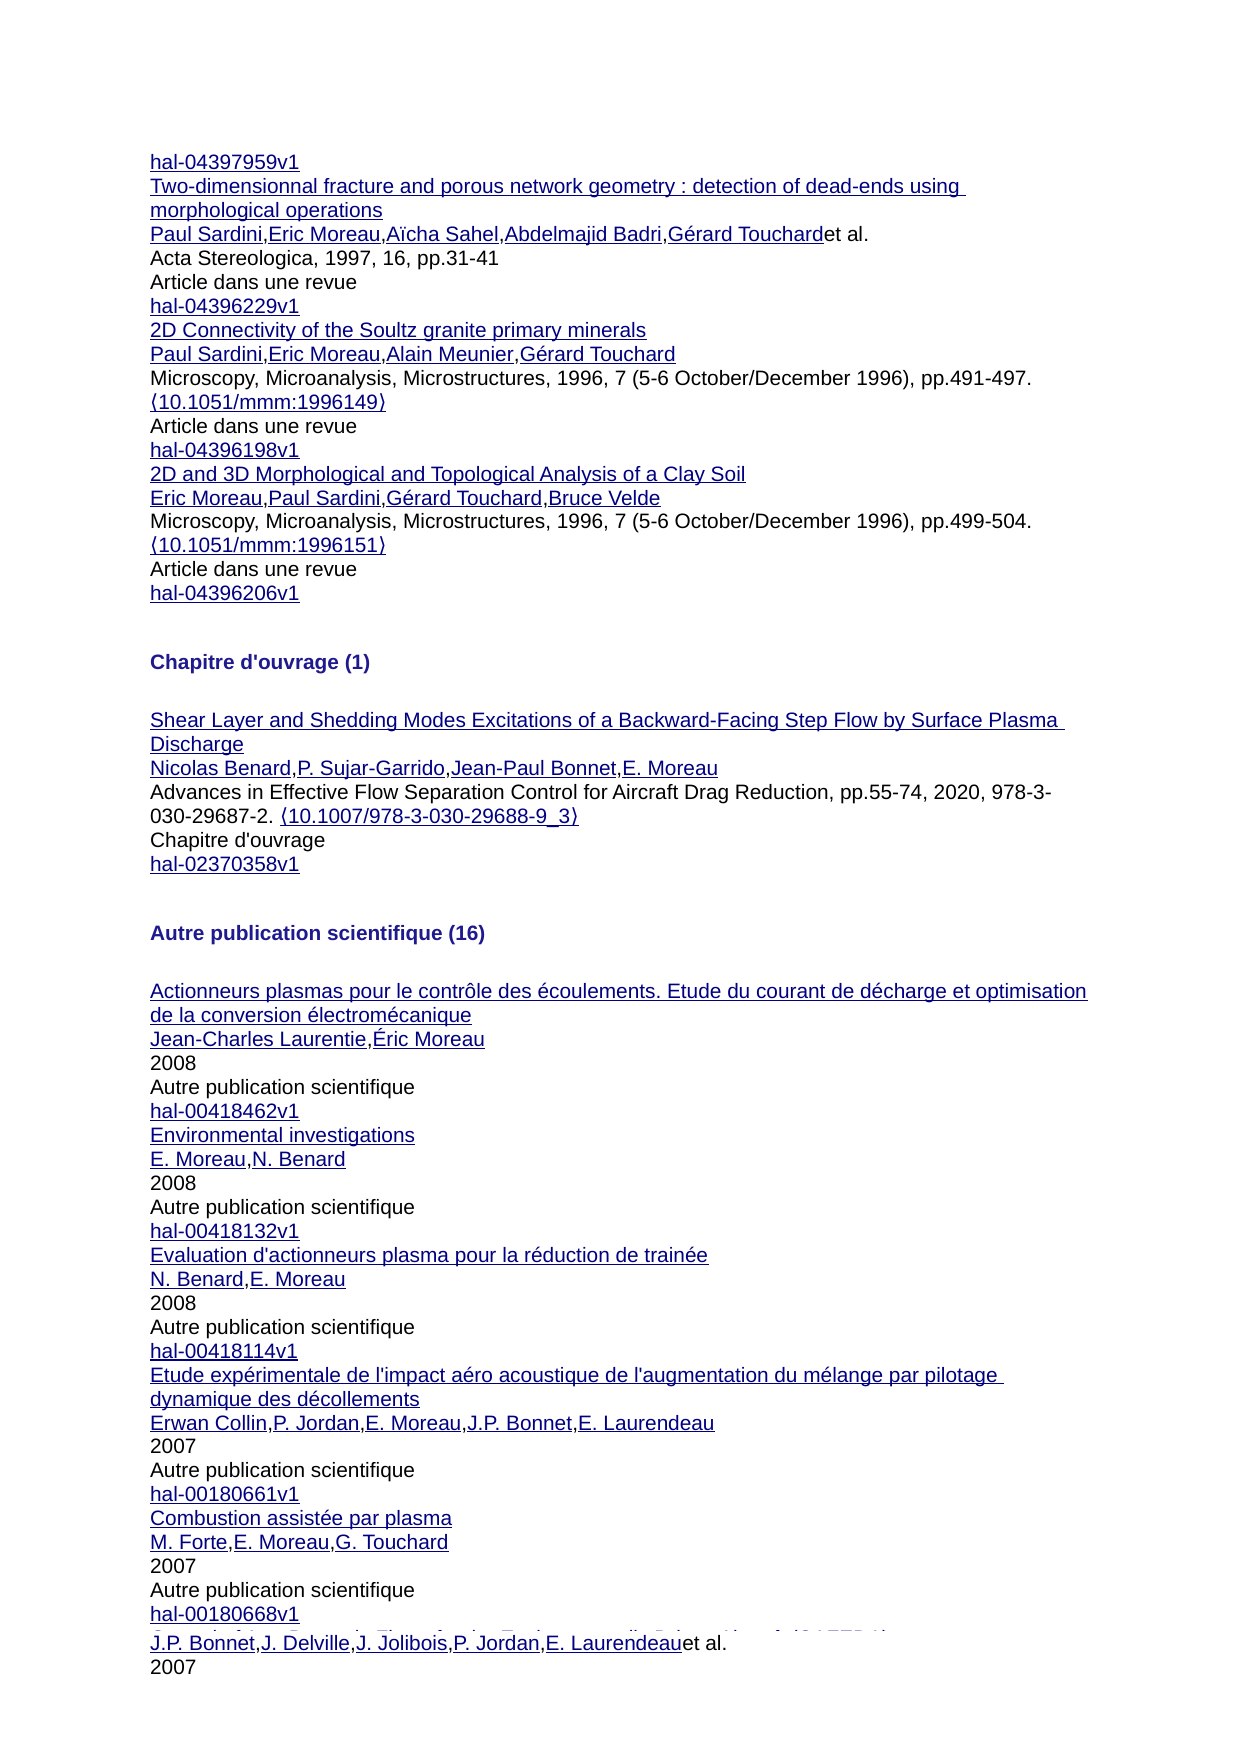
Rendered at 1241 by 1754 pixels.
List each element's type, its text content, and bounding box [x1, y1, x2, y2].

table_header Actionneurs plasmas pour le contrôle des écoulements. Etude du courant de décharge et optimisation de la conversion électromécanique Jean-Charles Laurentie,Éric Moreau 2008 Autre publication scientifique hal-00418462v1 [150, 979, 1090, 1123]
table_header Shear Layer and Shedding Modes Excitations of a Backward-Facing Step Flow by Surface Plasma Discharge Nicolas Benard,P. Sujar-Garrido,Jean-Paul Bonnet,E. Moreau Advances in Effective Flow Separation Control for Aircraft Drag Reduction, pp.55-74, 2020, 978-3-030-29687-2. ⟨10.1007/978-3-030-29688-9_3⟩ Chapitre d'ouvrage hal-02370358v1 [150, 708, 1090, 876]
table_cell Evaluation d'actionneurs plasma pour la réduction de trainée N. Benard,E. Moreau 2008 Autre publication scientifique hal-00418114v1 [150, 1243, 1090, 1362]
table_cell Combustion assistée par plasma M. Forte,E. Moreau,G. Touchard 2007 Autre publication scientifique hal-00180668v1 [150, 1506, 1090, 1626]
table_cell hal-04397959v1 [150, 150, 1090, 174]
subtitle Chapitre d'ouvrage (1) [150, 650, 1090, 674]
table_cell Control of AeroDynamic Flows for the Environmentally Driven Aircraft (CAFEDA) J.P. Bonnet,J. Delville,J. Jolibois,P. Jordan,E. Laurendeauet al. 2007 Autre publication scientifique hal-00305670v1 [150, 1626, 1090, 1679]
table_cell Two-dimensionnal fracture and porous network geometry : detection of dead-ends using morphological operations Paul Sardini,Eric Moreau,Aïcha Sahel,Abdelmajid Badri,Gérard Touchardet al. Acta Stereologica, 1997, 16, pp.31-41 Article dans une revue hal-04396229v1 [150, 174, 1090, 318]
table_cell 2D and 3D Morphological and Topological Analysis of a Clay Soil Eric Moreau,Paul Sardini,Gérard Touchard,Bruce Velde Microscopy, Microanalysis, Microstructures, 1996, 7 (5-6 October/December 1996), pp.499-504. ⟨10.1051/mmm:1996151⟩ Article dans une revue hal-04396206v1 [150, 461, 1090, 605]
subtitle Autre publication scientifique (16) [150, 921, 1090, 945]
table_cell 2D Connectivity of the Soultz granite primary minerals Paul Sardini,Eric Moreau,Alain Meunier,Gérard Touchard Microscopy, Microanalysis, Microstructures, 1996, 7 (5-6 October/December 1996), pp.491-497. ⟨10.1051/mmm:1996149⟩ Article dans une revue hal-04396198v1 [150, 318, 1090, 461]
table_cell Etude expérimentale de l'impact aéro acoustique de l'augmentation du mélange par pilotage dynamique des décollements Erwan Collin,P. Jordan,E. Moreau,J.P. Bonnet,E. Laurendeau 2007 Autre publication scientifique hal-00180661v1 [150, 1363, 1090, 1506]
table_cell Environmental investigations E. Moreau,N. Benard 2008 Autre publication scientifique hal-00418132v1 [150, 1123, 1090, 1243]
